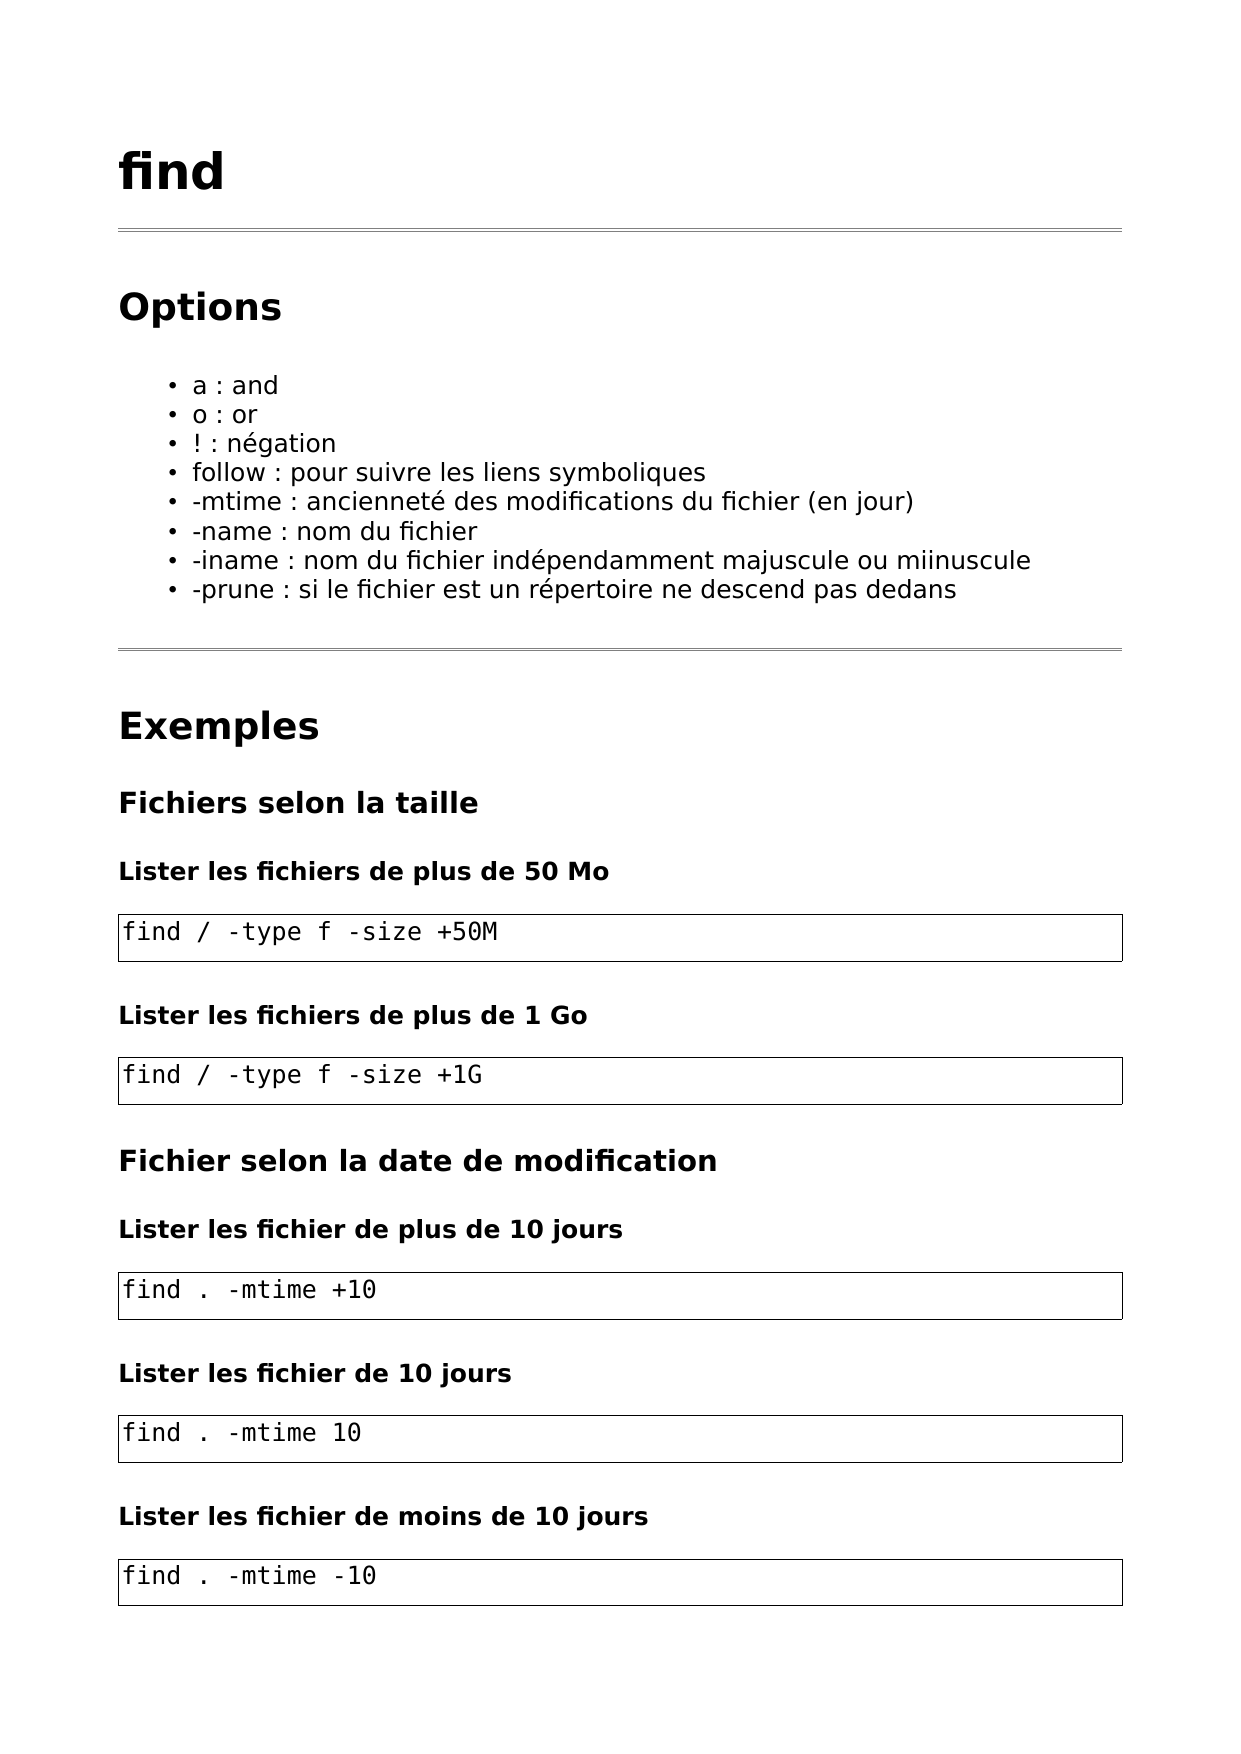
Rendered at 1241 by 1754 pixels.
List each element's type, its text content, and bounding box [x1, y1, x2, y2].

subtitle find [118, 143, 1122, 201]
table_header find . -mtime -10 [119, 1560, 1122, 1605]
list -name : nom du fichier [177, 517, 1122, 546]
table_header find . -mtime 10 [119, 1416, 1122, 1462]
subtitle Lister les fichiers de plus de 1 Go [118, 1001, 1122, 1030]
list -mtime : ancienneté des modifications du fichier (en jour) [177, 487, 1122, 517]
list o : or [177, 400, 1122, 429]
subtitle Lister les fichier de 10 jours [118, 1359, 1122, 1388]
subtitle Lister les fichier de moins de 10 jours [118, 1502, 1122, 1531]
subtitle Exemples [118, 705, 1122, 749]
subtitle Fichier selon la date de modification [118, 1144, 1122, 1178]
list -iname : nom du fichier indépendamment majuscule ou miinuscule [177, 546, 1122, 575]
subtitle Lister les fichiers de plus de 50 Mo [118, 858, 1122, 887]
subtitle Lister les fichier de plus de 10 jours [118, 1216, 1122, 1245]
list follow : pour suivre les liens symboliques [177, 458, 1122, 487]
subtitle Options [118, 285, 1122, 329]
list ! : négation [177, 429, 1122, 458]
subtitle Fichiers selon la taille [118, 786, 1122, 820]
table_header find / -type f -size +50M [119, 915, 1122, 961]
table_header find . -mtime +10 [119, 1273, 1122, 1319]
list a : and [177, 371, 1122, 400]
list -prune : si le fichier est un répertoire ne descend pas dedans [177, 575, 1122, 604]
table_header find / -type f -size +1G [119, 1058, 1122, 1104]
